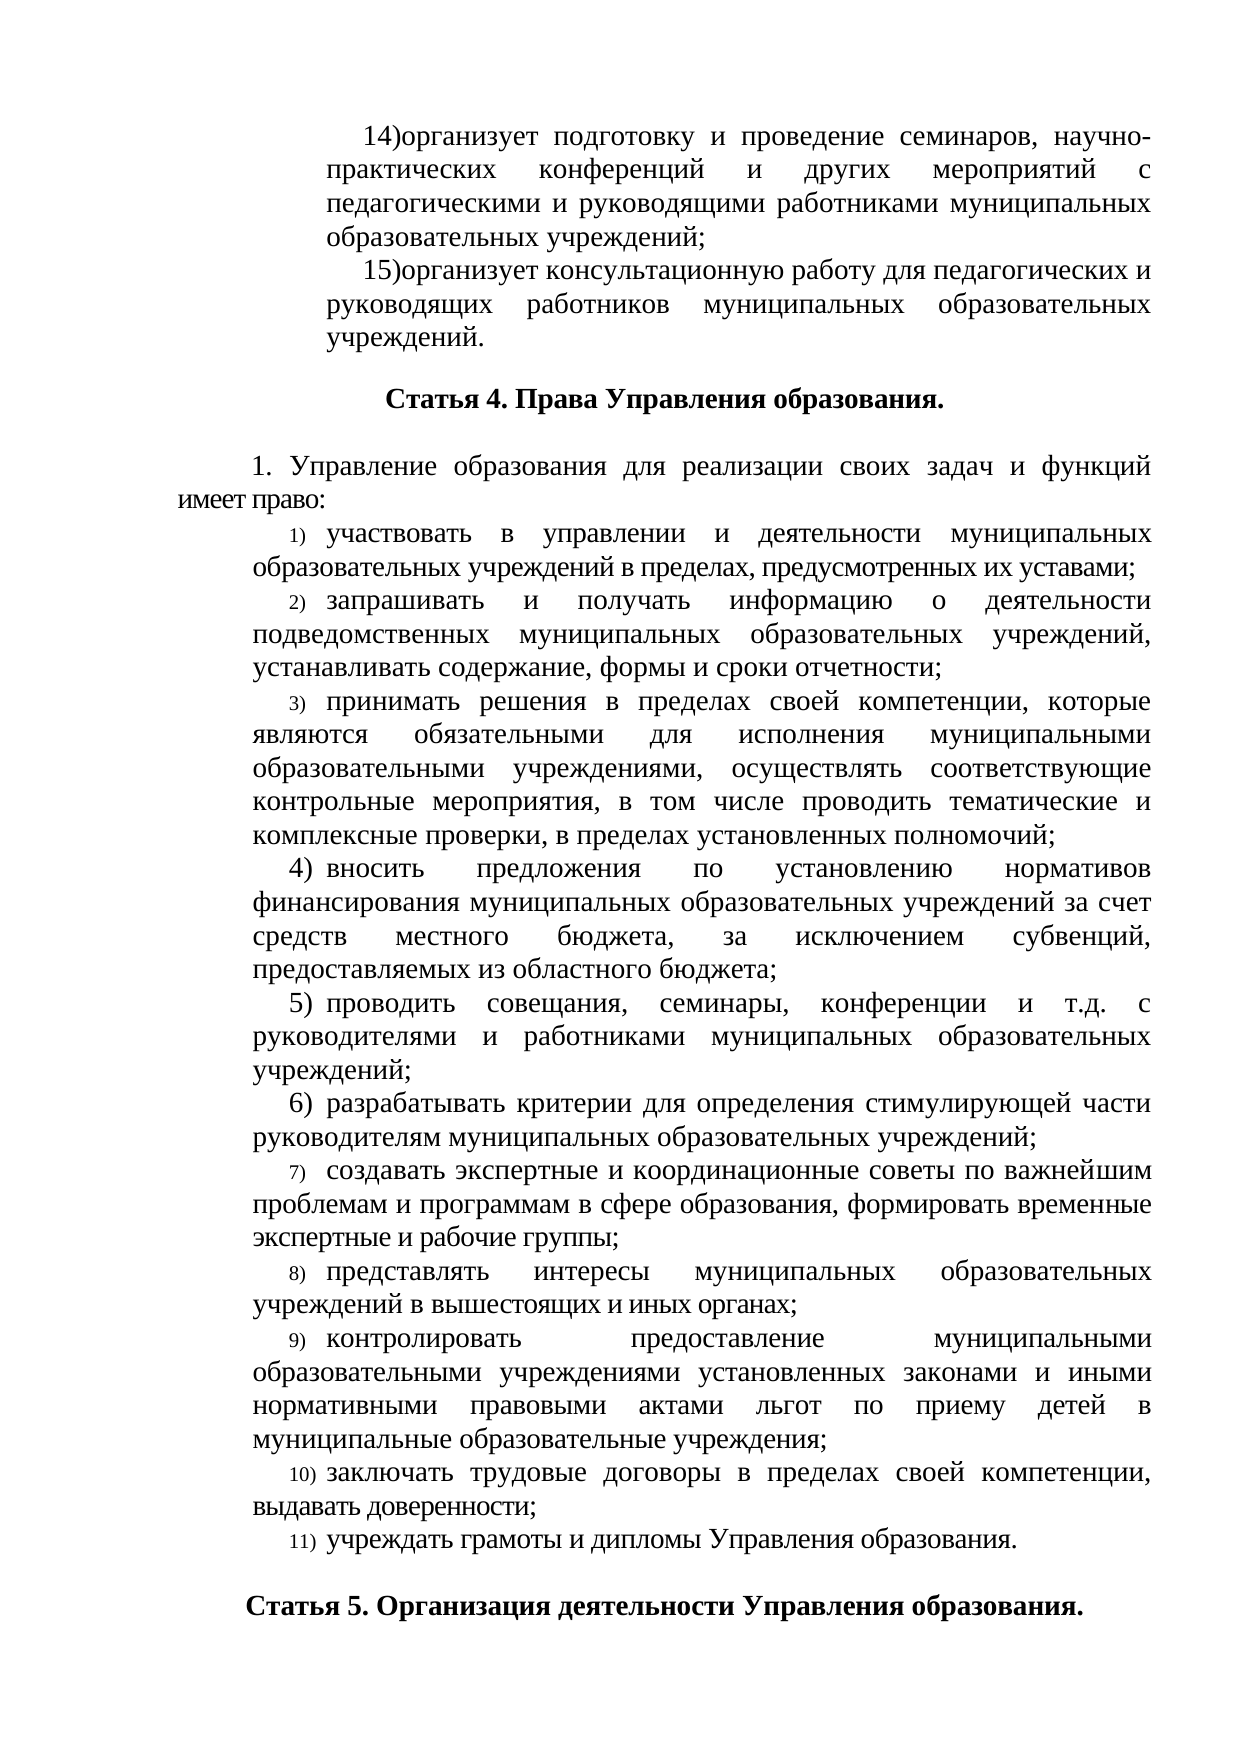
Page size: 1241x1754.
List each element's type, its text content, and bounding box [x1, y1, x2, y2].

text Статья 4. Права Управления образования. [177, 381, 1152, 414]
list заключать трудовые договоры в пределах своей компетенции, выдавать доверенности; [215, 1454, 1152, 1521]
list проводить совещания, семинары, конференции и т.д. с руководителями и работниками муниципальных образовательных учреждений; [215, 985, 1152, 1085]
list участвовать в управлении и деятельности муниципальных образовательных учреждений в пределах, предусмотренных их уставами; [215, 515, 1152, 582]
list организует консультационную работу для педагогических и руководящих работников муниципальных образовательных учреждений. [288, 252, 1152, 353]
text Статья 5. Организация деятельности Управления образования. [177, 1588, 1152, 1622]
text 1. Управление образования для реализации своих задач и функций имеет право: [177, 448, 1152, 515]
list вносить предложения по установлению нормативов финансирования муниципальных образовательных учреждений за счет средств местного бюджета, за исключением субвенций, предоставляемых из областного бюджета; [215, 851, 1152, 985]
list запрашивать и получать информацию о деятельности подведомственных муниципальных образовательных учреждений, устанавливать содержание, формы и сроки отчетности; [215, 582, 1152, 683]
list принимать решения в пределах своей компетенции, которые являются обязательными для исполнения муниципальными образовательными учреждениями, осуществлять соответствующие контрольные мероприятия, в том числе проводить тематические и комплексные проверки, в пределах установленных полномочий; [215, 683, 1152, 851]
list учреждать грамоты и дипломы Управления образования. [215, 1521, 1152, 1555]
list организует подготовку и проведение семинаров, научно-практических конференций и других мероприятий с педагогическими и руководящими работниками муниципальных образовательных учреждений; [288, 118, 1152, 252]
list разрабатывать критерии для определения стимулирующей части руководителям муниципальных образовательных учреждений; [215, 1085, 1152, 1152]
list создавать экспертные и координационные советы по важнейшим проблемам и программам в сфере образования, формировать временные экспертные и рабочие группы; [215, 1152, 1152, 1253]
list контролировать предоставление муниципальными образовательными учреждениями установленных законами и иными нормативными правовыми актами льгот по приему детей в муниципальные образовательные учреждения; [215, 1320, 1152, 1454]
list представлять интересы муниципальных образовательных учреждений в вышестоящих и иных органах; [215, 1253, 1152, 1320]
